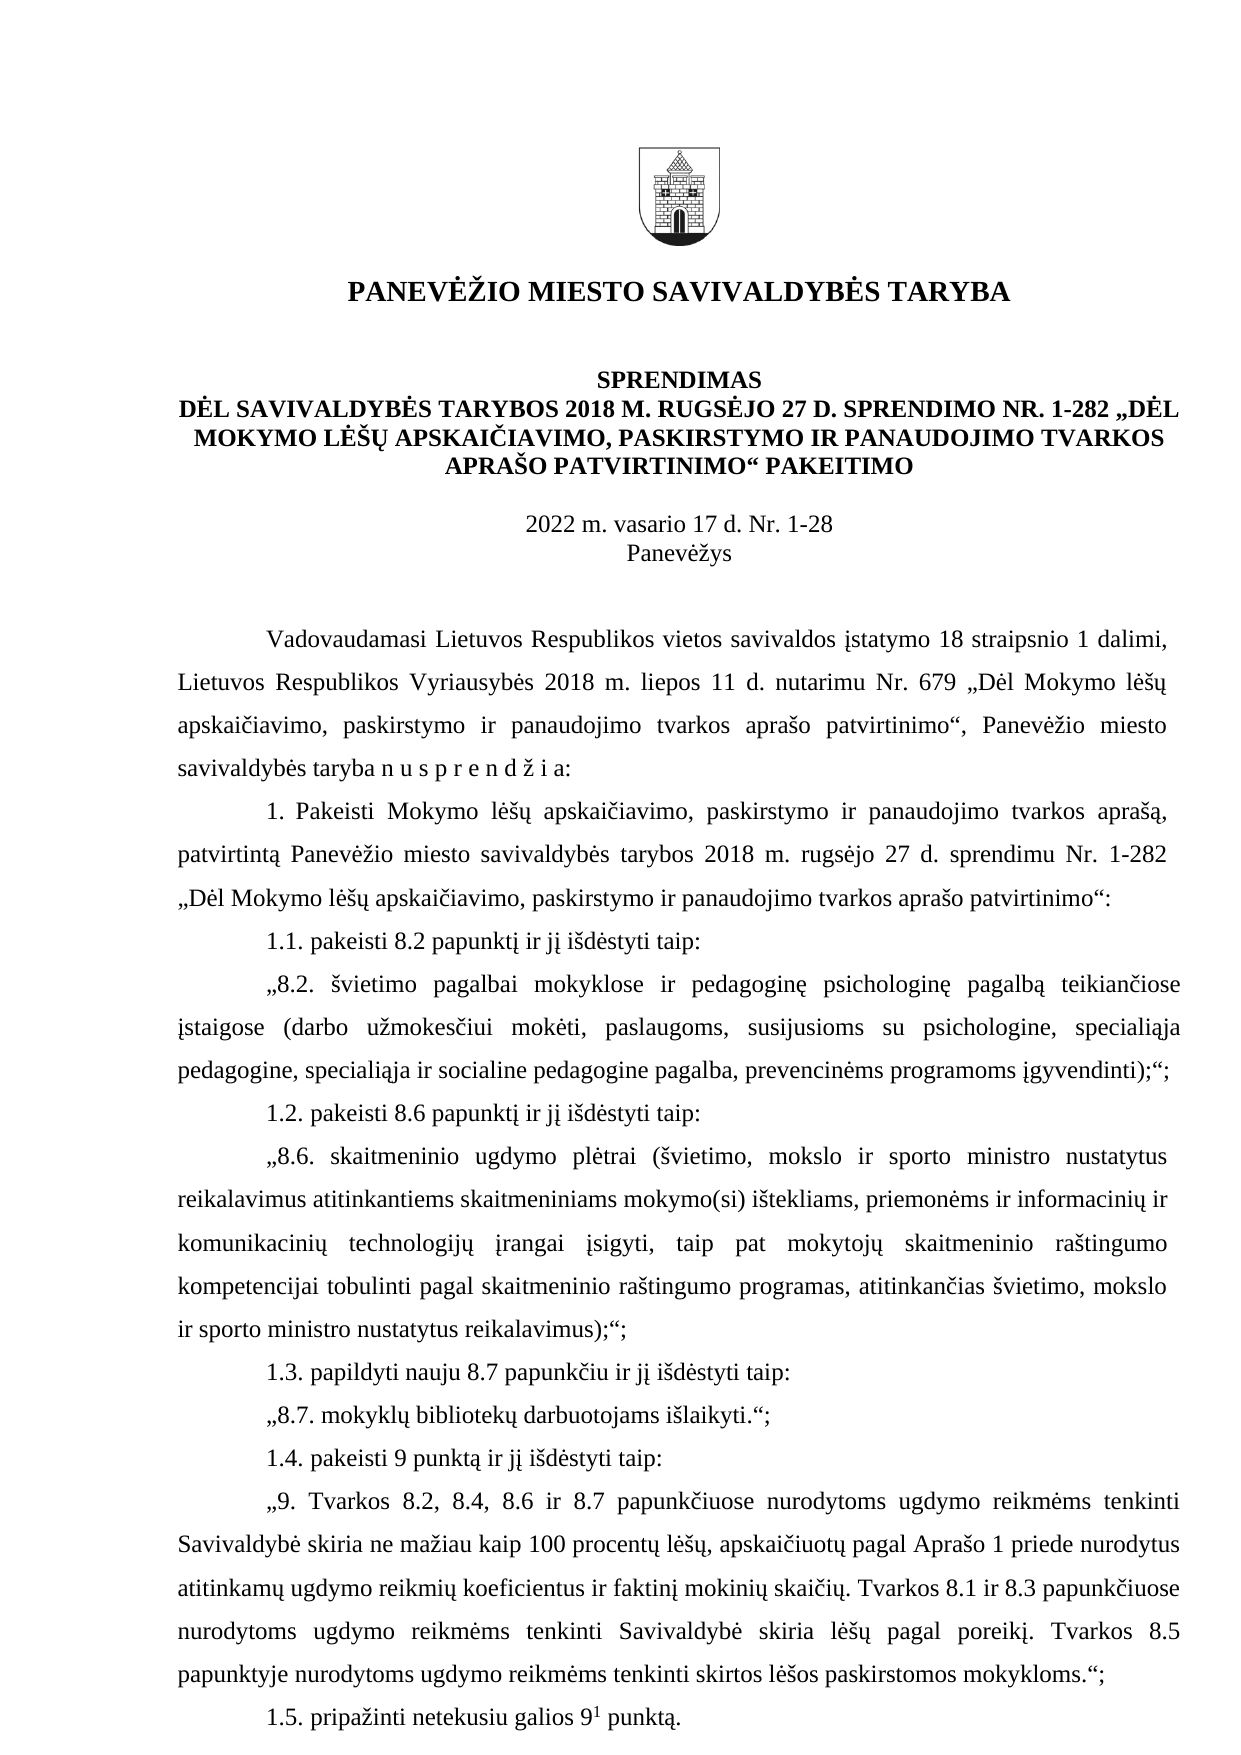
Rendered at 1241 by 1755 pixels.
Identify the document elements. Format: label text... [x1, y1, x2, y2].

subtitle SPRENDIMAS [177, 365, 1181, 394]
text „8.2. švietimo pagalbai mokyklose ir pedagoginę psichologinę pagalbą teikiančiose įstaigose (darbo užmokesčiui mokėti, paslaugoms, susijusioms su psichologine, specialiąja pedagogine, specialiąja ir socialine pedagogine pagalba, prevencinėms programoms įgyvendinti);“; [177, 969, 1181, 1084]
text „8.7. mokyklų bibliotekų darbuotojams išlaikyti.“; [266, 1400, 1181, 1429]
text 1.1. pakeisti 8.2 papunktį ir jį išdėstyti taip: [177, 926, 1168, 954]
text „9. Tvarkos 8.2, 8.4, 8.6 ir 8.7 papunkčiuose nurodytoms ugdymo reikmėms tenkinti Savivaldybė skiria ne mažiau kaip 100 procentų lėšų, apskaičiuotų pagal Aprašo 1 priede nurodytus atitinkamų ugdymo reikmių koeficientus ir faktinį mokinių skaičių. Tvarkos 8.1 ir 8.3 papunkčiuose nurodytoms ugdymo reikmėms tenkinti Savivaldybė skiria lėšų pagal poreikį. Tvarkos 8.5 papunktyje nurodytoms ugdymo reikmėms tenkinti skirtos lėšos paskirstomos mokykloms.“; [177, 1486, 1181, 1688]
subtitle Panevėžys [177, 538, 1181, 566]
text „8.6. skaitmeninio ugdymo plėtrai (švietimo, mokslo ir sporto ministro nustatytus reikalavimus atitinkantiems skaitmeniniams mokymo(si) ištekliams, priemonėms ir informacinių ir komunikacinių technologijų įrangai įsigyti, taip pat mokytojų skaitmeninio raštingumo kompetencijai tobulinti pagal skaitmeninio raštingumo programas, atitinkančias švietimo, mokslo ir sporto ministro nustatytus reikalavimus);“; [177, 1141, 1168, 1343]
text 1.5. pripažinti netekusiu galios 91 punktą. [177, 1702, 1181, 1731]
text 1.2. pakeisti 8.6 papunktį ir jį išdėstyti taip: [177, 1098, 1168, 1127]
text 1.3. papildyti nauju 8.7 papunkčiu ir jį išdėstyti taip: [177, 1357, 1168, 1386]
text Vadovaudamasi Lietuvos Respublikos vietos savivaldos įstatymo 18 straipsnio 1 dalimi, Lietuvos Respublikos Vyriausybės 2018 m. liepos 11 d. nutarimu Nr. 679 „Dėl Mokymo lėšų apskaičiavimo, paskirstymo ir panaudojimo tvarkos aprašo patvirtinimo“, Panevėžio miesto savivaldybės taryba n u s p r e n d ž i a: [177, 624, 1168, 782]
text 1. Pakeisti Mokymo lėšų apskaičiavimo, paskirstymo ir panaudojimo tvarkos aprašą, patvirtintą Panevėžio miesto savivaldybės tarybos 2018 m. rugsėjo 27 d. sprendimu Nr. 1-282 „Dėl Mokymo lėšų apskaičiavimo, paskirstymo ir panaudojimo tvarkos aprašo patvirtinimo“: [177, 796, 1168, 911]
text PANEVĖŽIO MIESTO SAVIVALDYBĖS TARYBA [177, 274, 1181, 308]
text 2022 m. vasario 17 d. Nr. 1-28 [177, 509, 1181, 538]
text 1.4. pakeisti 9 punktą ir jį išdėstyti taip: [177, 1443, 1168, 1472]
text DĖL SAVIVALDYBĖS TARYBOS 2018 M. RUGSĖJO 27 D. SPRENDIMO NR. 1-282 „DĖL MOKYMO LĖŠŲ APSKAIČIAVIMO, PASKIRSTYMO IR PANAUDOJIMO TVARKOS APRAŠO PATVIRTINIMO“ PAKEITIMO [177, 394, 1181, 480]
